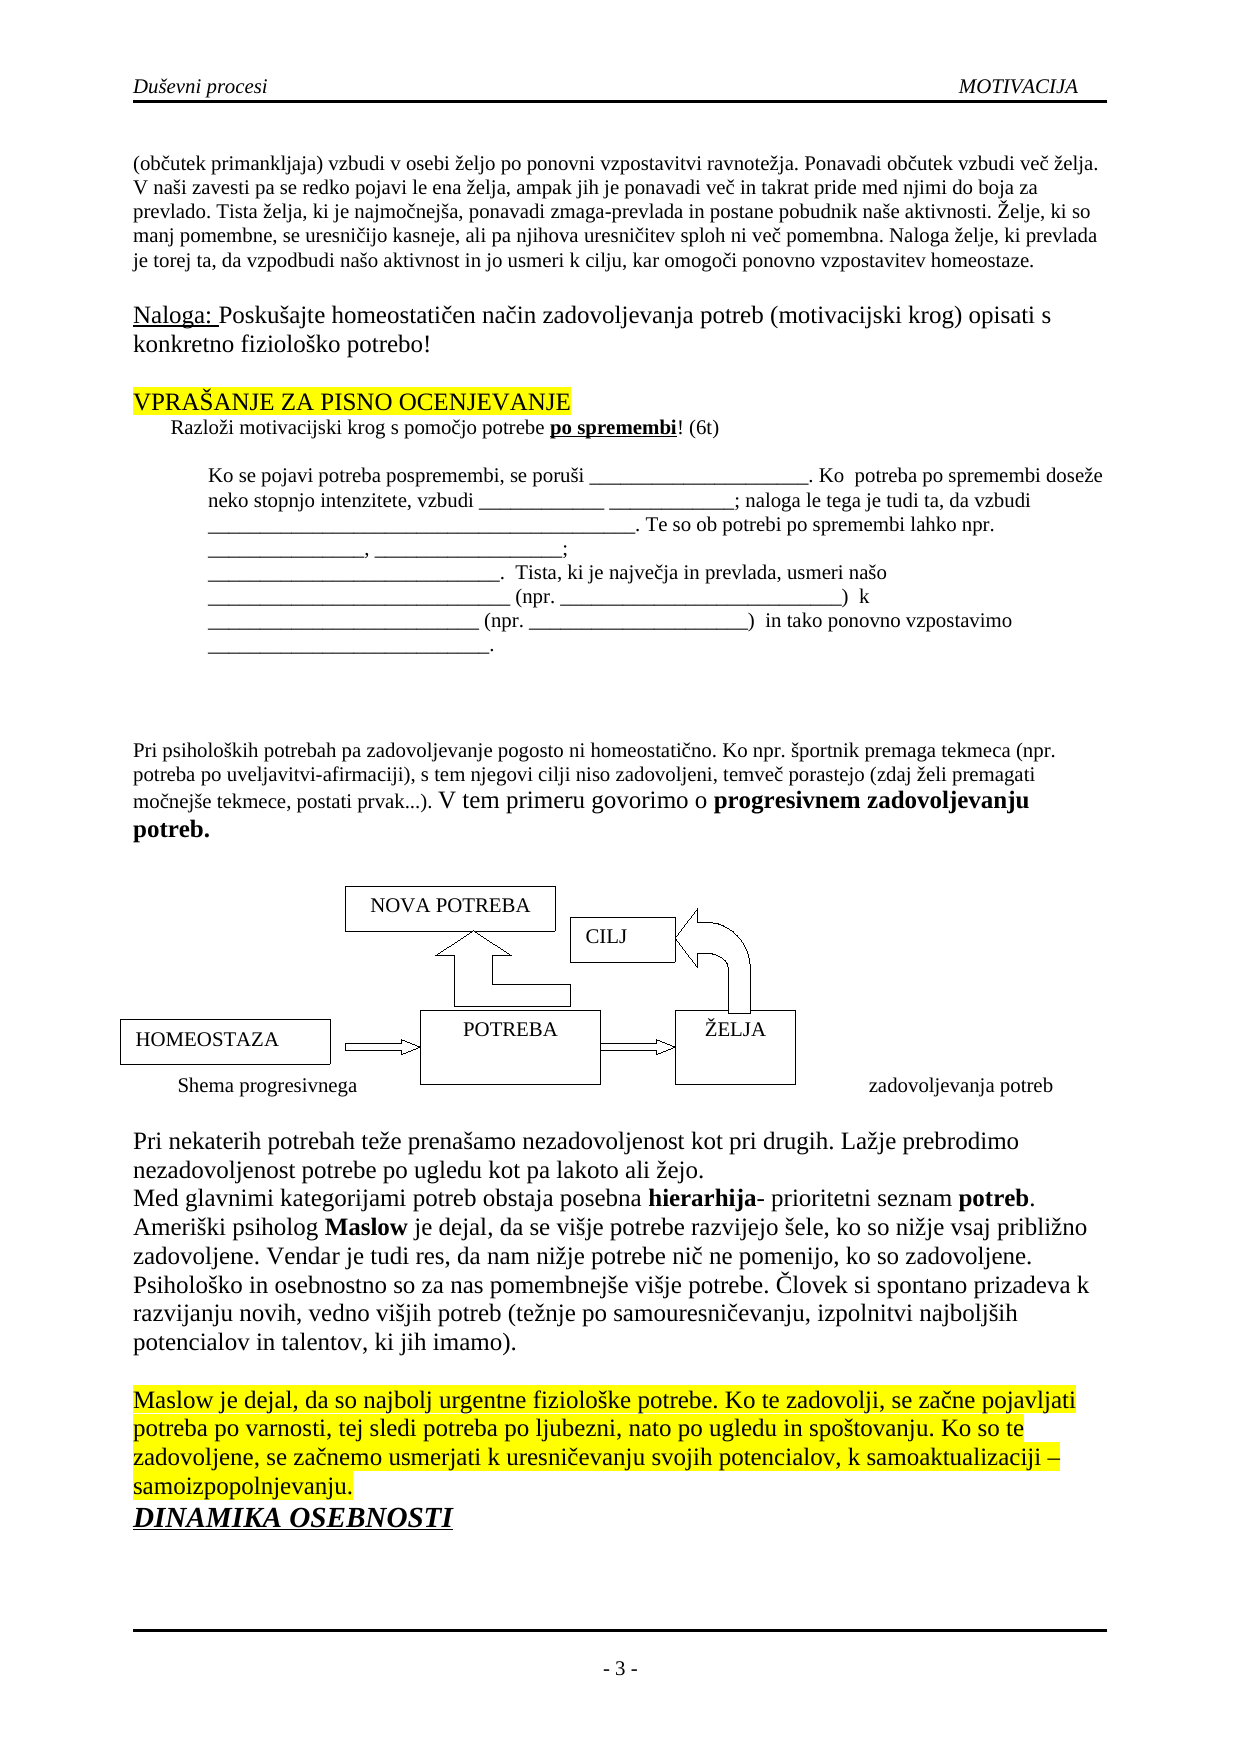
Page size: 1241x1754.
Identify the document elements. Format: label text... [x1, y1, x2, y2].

text ____________________________. Tista, ki je največja in prevlada, usmeri našo _____________________________ (npr. ___________________________) k __________________________ (npr. _____________________) in tako ponovno vzpostavimo ___________________________. [208, 560, 1107, 656]
text POTREBA [435, 1017, 585, 1041]
text NOVA POTREBA [360, 893, 540, 917]
text Shema progresivnega zadovoljevanja potreb [133, 1073, 1107, 1097]
text VPRAŠANJE ZA PISNO OCENJEVANJE [133, 387, 1107, 415]
text ŽELJA [690, 1017, 780, 1041]
text Razloži motivacijski krog s pomočjo potrebe po spremembi! (6t) [170, 415, 1107, 439]
text Maslow je dejal, da so najbolj urgentne fiziološke potrebe. Ko te zadovolji, se začne pojavljati potreba po varnosti, tej sledi potreba po ljubezni, nato po ugledu in spoštovanju. Ko so te zadovoljene, se začnemo usmerjati k uresničevanju svojih potencialov, k samoaktualizaciji –samoizpopolnjevanju. [133, 1385, 1107, 1500]
text Naloga: Poskušajte homeostatičen način zadovoljevanja potreb (motivacijski krog) opisati s konkretno fiziološko potrebo! [133, 300, 1107, 358]
text Pri nekaterih potrebah teže prenašamo nezadovoljenost kot pri drugih. Lažje prebrodimo nezadovoljenost potrebe po ugledu kot pa lakoto ali žejo. [133, 1126, 1107, 1183]
text Pri psiholoških potrebah pa zadovoljevanje pogosto ni homeostatično. Ko npr. športnik premaga tekmeca (npr. potreba po uveljavitvi-afirmaciji), s tem njegovi cilji niso zadovoljeni, temveč porastejo (zdaj želi premagati močnejše tekmece, postati prvak...). V tem primeru govorimo o progresivnem zadovoljevanju potreb. [133, 737, 1107, 843]
text (občutek primankljaja) vzbudi v osebi željo po ponovni vzpostavitvi ravnotežja. Ponavadi občutek vzbudi več želja. V naši zavesti pa se redko pojavi le ena želja, ampak jih je ponavadi več in takrat pride med njimi do boja za prevlado. Tista želja, ki je najmočnejša, ponavadi zmaga-prevlada in postane pobudnik naše aktivnosti. Želje, ki so manj pomembne, se uresničijo kasneje, ali pa njihova uresničitev sploh ni več pomembna. Naloga želje, ki prevlada je torej ta, da vzpodbudi našo aktivnost in jo usmeri k cilju, kar omogoči ponovno vzpostavitev homeostaze. [133, 151, 1107, 272]
text CILJ [585, 924, 660, 948]
text Ko se pojavi potreba pospremembi, se poruši _____________________. Ko potreba po spremembi doseže neko stopnjo intenzitete, vzbudi ____________ ____________; naloga le tega je tudi ta, da vzbudi _________________________________________. Te so ob potrebi po spremembi lahko npr. _______________, __________________; [208, 463, 1107, 560]
text Med glavnimi kategorijami potreb obstaja posebna hierarhija- prioritetni seznam potreb. Ameriški psiholog Maslow je dejal, da se višje potrebe razvijejo šele, ko so nižje vsaj približno zadovoljene. Vendar je tudi res, da nam nižje potrebe nič ne pomenijo, ko so zadovoljene. Psihološko in osebnostno so za nas pomembnejše višje potrebe. Človek si spontano prizadeva k razvijanju novih, vedno višjih potreb (težnje po samouresničevanju, izpolnitvi najboljših potencialov in talentov, ki jih imamo). [133, 1183, 1107, 1356]
text HOMEOSTAZA [135, 1027, 315, 1051]
subtitle DINAMIKA OSEBNOSTI [133, 1500, 1107, 1533]
